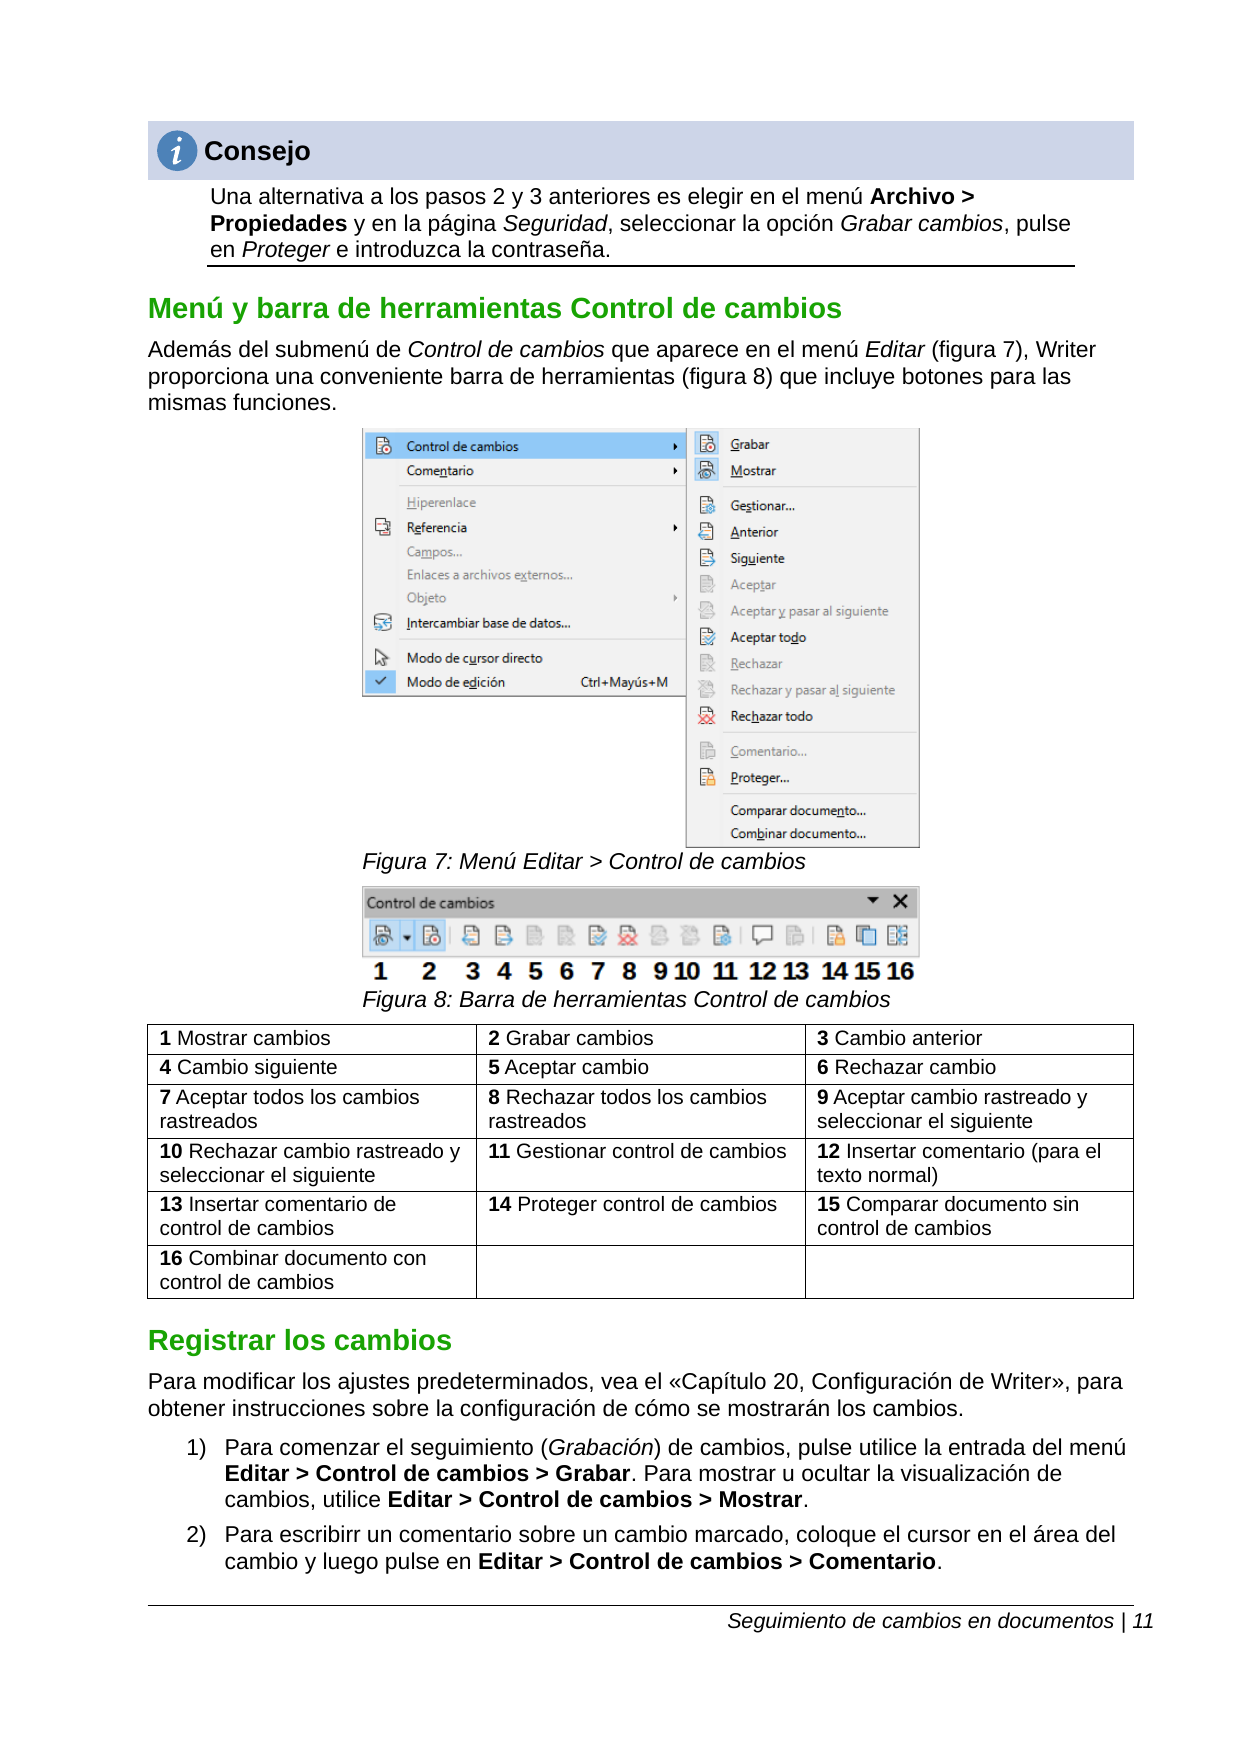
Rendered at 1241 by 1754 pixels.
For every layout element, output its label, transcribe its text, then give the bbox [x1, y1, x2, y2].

list Para comenzar el seguimiento (Grabación) de cambios, pulse utilice la entrada del menú Editar > Control de cambios > Grabar. Para mostrar u ocultar la visualización de cambios, utilice Editar > Control de cambios > Mostrar. [207, 1433, 1134, 1513]
table_cell 14 Proteger control de cambios [477, 1192, 805, 1245]
table_cell 16 Combinar documento con control de cambios [148, 1246, 476, 1298]
table_cell 7 Aceptar todos los cambios rastreados [148, 1085, 476, 1137]
subtitle Menú y barra de herramientas Control de cambios [148, 291, 1134, 325]
picture [362, 886, 920, 986]
picture [362, 428, 920, 848]
table_header 3 Cambio anterior [806, 1025, 1133, 1054]
table_cell 6 Rechazar cambio [806, 1055, 1133, 1084]
subtitle Consejo [148, 121, 1134, 180]
text Figura 7: Menú Editar > Control de cambios [362, 848, 919, 874]
list Para modificar los ajustes predeterminados, vea el «Capítulo 20, Configuración de Writer», para obtener instrucciones sobre la configuración de cómo se mostrarán los cambios. [148, 1368, 1134, 1421]
table_cell 11 Gestionar control de cambios [477, 1139, 805, 1191]
text Además del submenú de Control de cambios que aparece en el menú Editar (figura 7), Writer proporciona una conveniente barra de herramientas (figura 8) que incluye botones para las mismas funciones. [148, 336, 1134, 416]
table_cell 4 Cambio siguiente [148, 1055, 476, 1084]
table_cell 12 Insertar comentario (para el texto normal) [806, 1139, 1133, 1191]
text Una alternativa a los pasos 2 y 3 anteriores es elegir en el menú Archivo > Propiedades y en la página Seguridad, seleccionar la opción Grabar cambios, pulse en Proteger e introduzca la contraseña. [207, 180, 1075, 265]
table_header 2 Grabar cambios [477, 1025, 805, 1054]
subtitle Registrar los cambios [148, 1323, 1134, 1357]
table_cell 9 Aceptar cambio rastreado y seleccionar el siguiente [806, 1085, 1133, 1137]
table_cell 13 Insertar comentario de control de cambios [148, 1192, 476, 1245]
table_cell 15 Comparar documento sin control de cambios [806, 1192, 1133, 1245]
list Para escribirr un comentario sobre un cambio marcado, coloque el cursor en el área del cambio y luego pulse en Editar > Control de cambios > Comentario. [207, 1521, 1134, 1574]
table_cell [806, 1246, 1133, 1298]
table_cell 5 Aceptar cambio [477, 1055, 805, 1084]
table_cell 10 Rechazar cambio rastreado y seleccionar el siguiente [148, 1139, 476, 1191]
text Figura 8: Barra de herramientas Control de cambios [362, 986, 919, 1012]
table_header 1 Mostrar cambios [148, 1025, 476, 1054]
table_cell 8 Rechazar todos los cambios rastreados [477, 1085, 805, 1137]
table_cell [477, 1246, 805, 1298]
